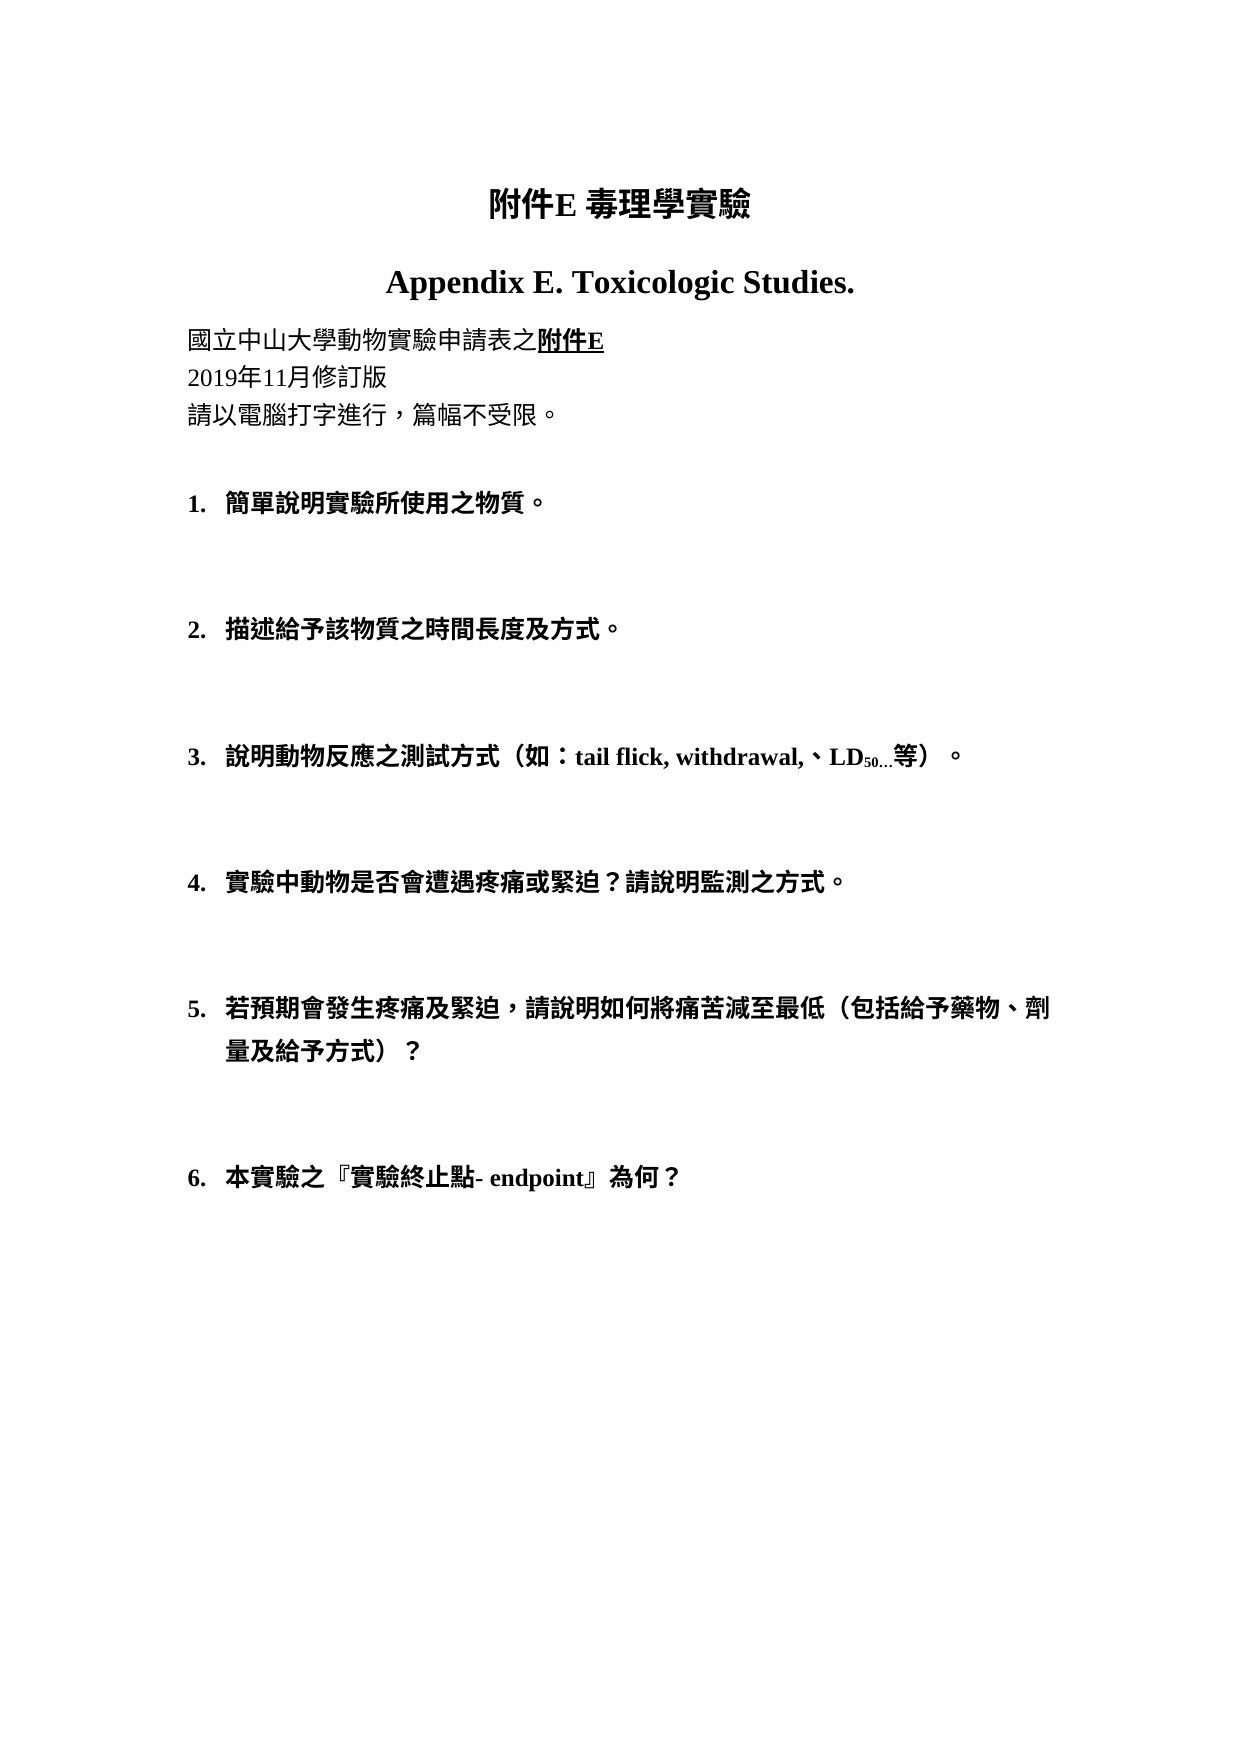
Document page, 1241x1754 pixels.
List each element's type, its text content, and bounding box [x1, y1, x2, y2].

text 2019年11月修訂版 [187, 357, 1053, 394]
list 本實驗之『實驗終止點- endpoint』為何？ [187, 1157, 1053, 1194]
text 請以電腦打字進行，篇幅不受限。 [187, 394, 1053, 432]
text Appendix E. Toxicologic Studies. [187, 263, 1053, 301]
text 附件E 毒理學實驗 [187, 164, 1053, 239]
list 實驗中動物是否會遭遇疼痛或緊迫？請說明監測之方式。 [187, 861, 1053, 899]
list 簡單說明實驗所使用之物質。 [187, 483, 1053, 521]
list 若預期會發生疼痛及緊迫，請說明如何將痛苦減至最低（包括給予藥物、劑量及給予方式）？ [187, 987, 1053, 1068]
text 國立中山大學動物實驗申請表之附件E [187, 319, 1053, 357]
list 說明動物反應之測試方式（如：tail flick, withdrawal,、LD50…等）。 [187, 735, 1053, 773]
list 描述給予該物質之時間長度及方式。 [187, 609, 1053, 647]
